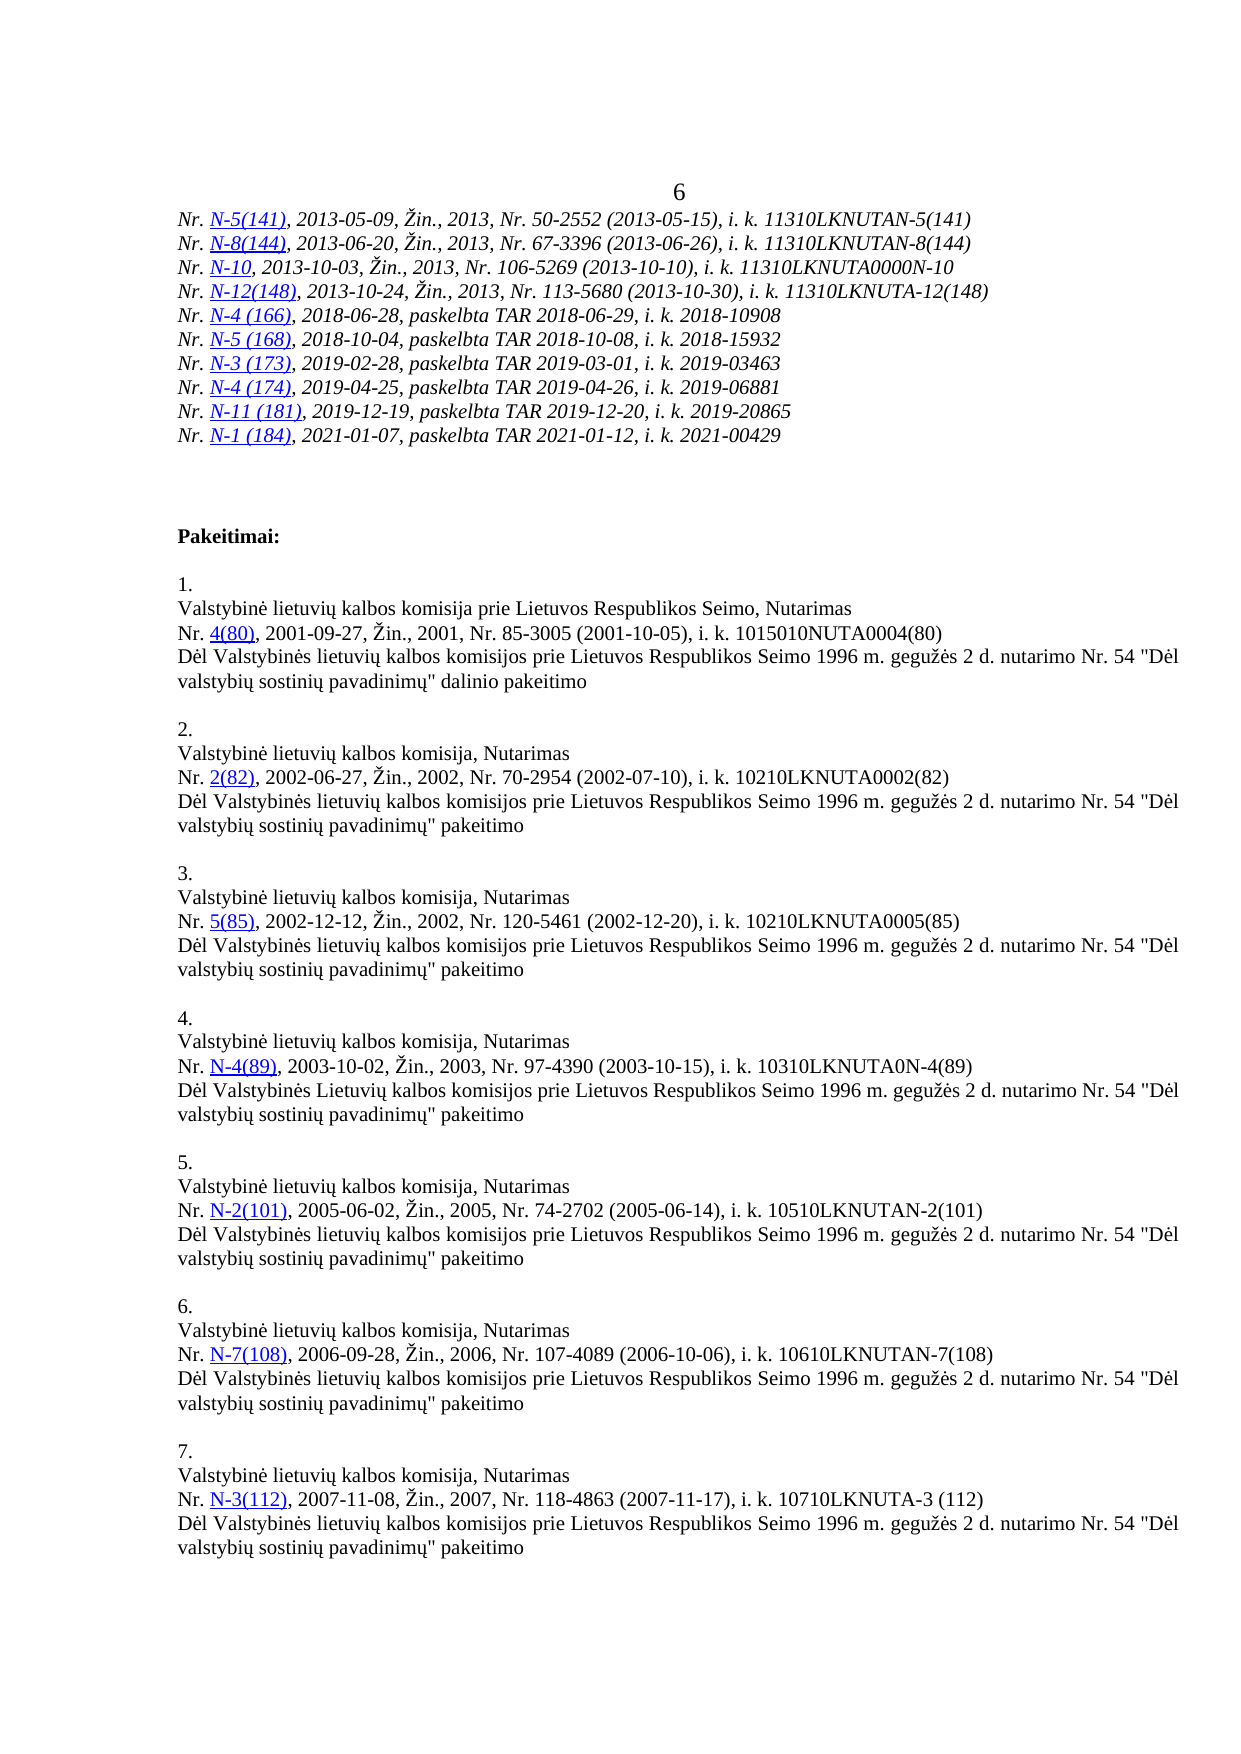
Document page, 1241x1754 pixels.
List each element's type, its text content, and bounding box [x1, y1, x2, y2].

text Nr. N-11 (181), 2019-12-19, paskelbta TAR 2019-12-20, i. k. 2019-20865 [177, 399, 1181, 423]
text Nr. 2(82), 2002-06-27, Žin., 2002, Nr. 70-2954 (2002-07-10), i. k. 10210LKNUTA0002(82) [177, 765, 1181, 789]
text Valstybinė lietuvių kalbos komisija, Nutarimas [177, 885, 1181, 909]
text Nr. N-4(89), 2003-10-02, Žin., 2003, Nr. 97-4390 (2003-10-15), i. k. 10310LKNUTA0N-4(89) [177, 1053, 1181, 1078]
text Dėl Valstybinės lietuvių kalbos komisijos prie Lietuvos Respublikos Seimo 1996 m. gegužės 2 d. nutarimo Nr. 54 "Dėl valstybių sostinių pavadinimų" pakeitimo [177, 1511, 1181, 1559]
text Valstybinė lietuvių kalbos komisija, Nutarimas [177, 1029, 1181, 1053]
text 5. [177, 1150, 1181, 1174]
text Dėl Valstybinės lietuvių kalbos komisijos prie Lietuvos Respublikos Seimo 1996 m. gegužės 2 d. nutarimo Nr. 54 "Dėl valstybių sostinių pavadinimų" dalinio pakeitimo [177, 644, 1181, 693]
text Nr. 5(85), 2002-12-12, Žin., 2002, Nr. 120-5461 (2002-12-20), i. k. 10210LKNUTA0005(85) [177, 909, 1181, 933]
text Nr. N-2(101), 2005-06-02, Žin., 2005, Nr. 74-2702 (2005-06-14), i. k. 10510LKNUTAN-2(101) [177, 1198, 1181, 1222]
text Valstybinė lietuvių kalbos komisija, Nutarimas [177, 1318, 1181, 1342]
text Nr. N-12(148), 2013-10-24, Žin., 2013, Nr. 113-5680 (2013-10-30), i. k. 11310LKNUTA-12(148) [177, 279, 1181, 303]
text Valstybinė lietuvių kalbos komisija prie Lietuvos Respublikos Seimo, Nutarimas [177, 596, 1181, 620]
text Nr. N-10, 2013-10-03, Žin., 2013, Nr. 106-5269 (2013-10-10), i. k. 11310LKNUTA0000N-10 [177, 255, 1181, 279]
text Valstybinė lietuvių kalbos komisija, Nutarimas [177, 1174, 1181, 1198]
text Nr. N-7(108), 2006-09-28, Žin., 2006, Nr. 107-4089 (2006-10-06), i. k. 10610LKNUTAN-7(108) [177, 1342, 1181, 1366]
text Valstybinė lietuvių kalbos komisija, Nutarimas [177, 1463, 1181, 1487]
text Nr. N-4 (166), 2018-06-28, paskelbta TAR 2018-06-29, i. k. 2018-10908 [177, 303, 1181, 327]
text Dėl Valstybinės lietuvių kalbos komisijos prie Lietuvos Respublikos Seimo 1996 m. gegužės 2 d. nutarimo Nr. 54 "Dėl valstybių sostinių pavadinimų" pakeitimo [177, 933, 1181, 981]
text 6. [177, 1294, 1181, 1318]
text Dėl Valstybinės lietuvių kalbos komisijos prie Lietuvos Respublikos Seimo 1996 m. gegužės 2 d. nutarimo Nr. 54 "Dėl valstybių sostinių pavadinimų" pakeitimo [177, 1222, 1181, 1270]
text 3. [177, 861, 1181, 885]
text Nr. N-5 (168), 2018-10-04, paskelbta TAR 2018-10-08, i. k. 2018-15932 [177, 327, 1181, 351]
text Valstybinė lietuvių kalbos komisija, Nutarimas [177, 741, 1181, 765]
text Dėl Valstybinės Lietuvių kalbos komisijos prie Lietuvos Respublikos Seimo 1996 m. gegužės 2 d. nutarimo Nr. 54 "Dėl valstybių sostinių pavadinimų" pakeitimo [177, 1078, 1181, 1126]
text 7. [177, 1438, 1181, 1463]
text Pakeitimai: [177, 524, 1181, 548]
text Nr. N-5(141), 2013-05-09, Žin., 2013, Nr. 50-2552 (2013-05-15), i. k. 11310LKNUTAN-5(141) [177, 207, 1181, 231]
text Nr. N-3(112), 2007-11-08, Žin., 2007, Nr. 118-4863 (2007-11-17), i. k. 10710LKNUTA-3 (112) [177, 1487, 1181, 1511]
text Nr. N-3 (173), 2019-02-28, paskelbta TAR 2019-03-01, i. k. 2019-03463 [177, 351, 1181, 375]
text Nr. N-1 (184), 2021-01-07, paskelbta TAR 2021-01-12, i. k. 2021-00429 [177, 423, 1181, 447]
text Nr. 4(80), 2001-09-27, Žin., 2001, Nr. 85-3005 (2001-10-05), i. k. 1015010NUTA0004(80) [177, 620, 1181, 644]
text Dėl Valstybinės lietuvių kalbos komisijos prie Lietuvos Respublikos Seimo 1996 m. gegužės 2 d. nutarimo Nr. 54 "Dėl valstybių sostinių pavadinimų" pakeitimo [177, 789, 1181, 837]
text 2. [177, 717, 1181, 741]
text Nr. N-4 (174), 2019-04-25, paskelbta TAR 2019-04-26, i. k. 2019-06881 [177, 375, 1181, 399]
text Dėl Valstybinės lietuvių kalbos komisijos prie Lietuvos Respublikos Seimo 1996 m. gegužės 2 d. nutarimo Nr. 54 "Dėl valstybių sostinių pavadinimų" pakeitimo [177, 1366, 1181, 1414]
text 4. [177, 1005, 1181, 1029]
text Nr. N-8(144), 2013-06-20, Žin., 2013, Nr. 67-3396 (2013-06-26), i. k. 11310LKNUTAN-8(144) [177, 231, 1181, 255]
text 1. [177, 572, 1181, 596]
